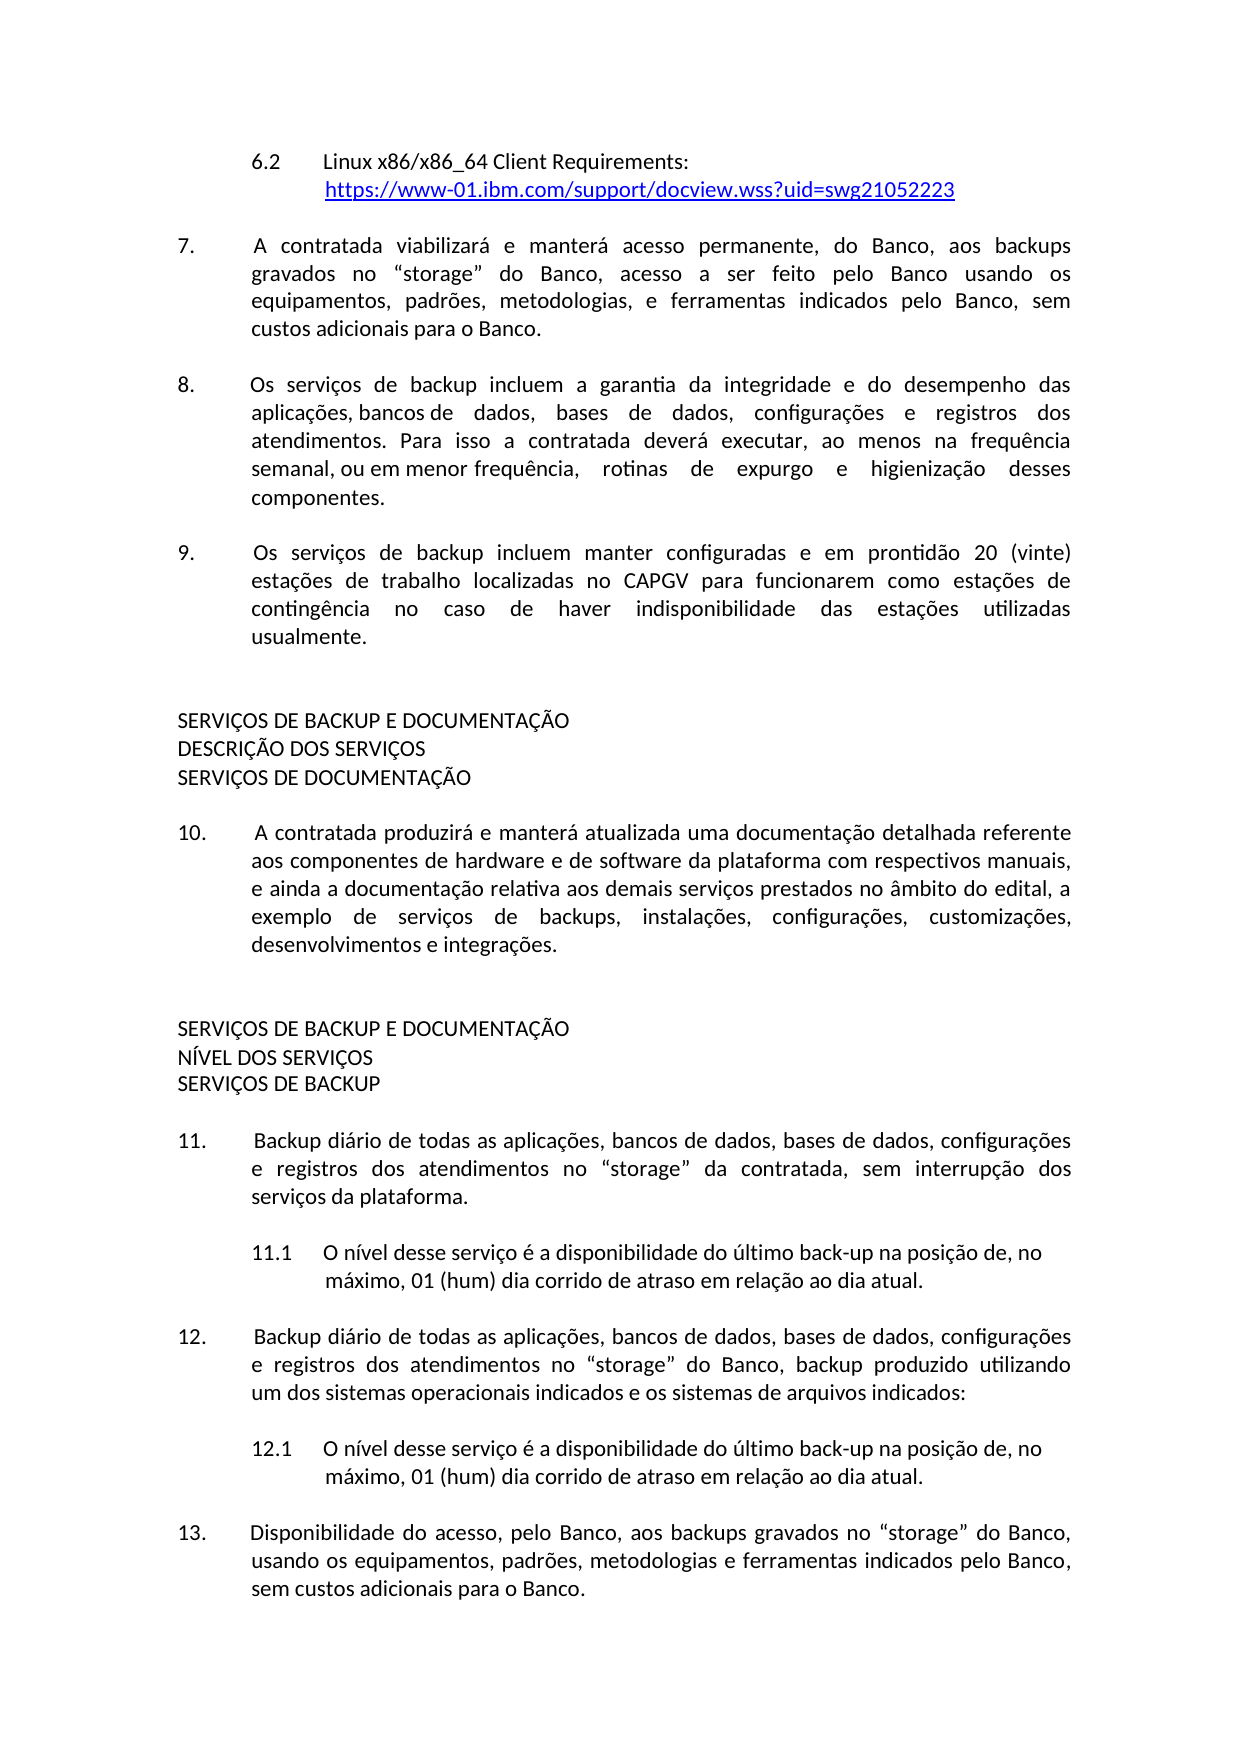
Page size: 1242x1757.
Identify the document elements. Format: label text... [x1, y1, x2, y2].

text SERVIÇOS DE DOCUMENTAÇÃO [177, 763, 1087, 791]
text https://www-01.ibm.com/support/docview.wss?uid=swg21052223 [325, 175, 1087, 203]
text 12. Backup diário de todas as aplicações, bancos de dados, bases de dados, configurações e registros dos atendimentos no “storage” do Banco, backup produzido utilizando um dos sistemas operacionais indicados e os sistemas de arquivos indicados: [177, 1323, 1071, 1406]
text 10. A contratada produzirá e manterá atualizada uma documentação detalhada referente aos componentes de hardware e de software da plataforma com respectivos manuais, e ainda a documentação relativa aos demais serviços prestados no âmbito do edital, a exemplo de serviços de backups, instalações, configurações, customizações, desenvolvimentos e integrações. [177, 818, 1071, 958]
text 9. Os serviços de backup incluem manter configuradas e em prontidão 20 (vinte) estações de trabalho localizadas no CAPGV para funcionarem como estações de contingência no caso de haver indisponibilidade das estações utilizadas usualmente. [177, 538, 1071, 651]
text SERVIÇOS DE BACKUP E DOCUMENTAÇÃO NÍVEL DOS SERVIÇOS [177, 1014, 576, 1071]
text 6.2 Linux x86/x86_64 Client Requirements: [251, 147, 1087, 175]
text SERVIÇOS DE BACKUP E DOCUMENTAÇÃO DESCRIÇÃO DOS SERVIÇOS [177, 707, 576, 763]
text SERVIÇOS DE BACKUP [177, 1071, 1087, 1098]
text 8. Os serviços de backup incluem a garantia da integridade e do desempenho das aplicações, bancos de dados, bases de dados, configurações e registros dos atendimentos. Para isso a contratada deverá executar, ao menos na frequência semanal, ou em menor frequência, rotinas de expurgo e higienização desses componentes. [177, 371, 1071, 511]
text 13. Disponibilidade do acesso, pelo Banco, aos backups gravados no “storage” do Banco, usando os equipamentos, padrões, metodologias e ferramentas indicados pelo Banco, sem custos adicionais para o Banco. [177, 1518, 1071, 1602]
text 12.1 O nível desse serviço é a disponibilidade do último back-up na posição de, no máximo, 01 (hum) dia corrido de atraso em relação ao dia atual. [251, 1434, 1049, 1490]
text 11.1 O nível desse serviço é a disponibilidade do último back-up na posição de, no máximo, 01 (hum) dia corrido de atraso em relação ao dia atual. [251, 1238, 1049, 1294]
text 7. A contratada viabilizará e manterá acesso permanente, do Banco, aos backups gravados no “storage” do Banco, acesso a ser feito pelo Banco usando os equipamentos, padrões, metodologias, e ferramentas indicados pelo Banco, sem custos adicionais para o Banco. [177, 231, 1071, 342]
text 11. Backup diário de todas as aplicações, bancos de dados, bases de dados, configurações e registros dos atendimentos no “storage” da contratada, sem interrupção dos serviços da plataforma. [177, 1126, 1071, 1210]
